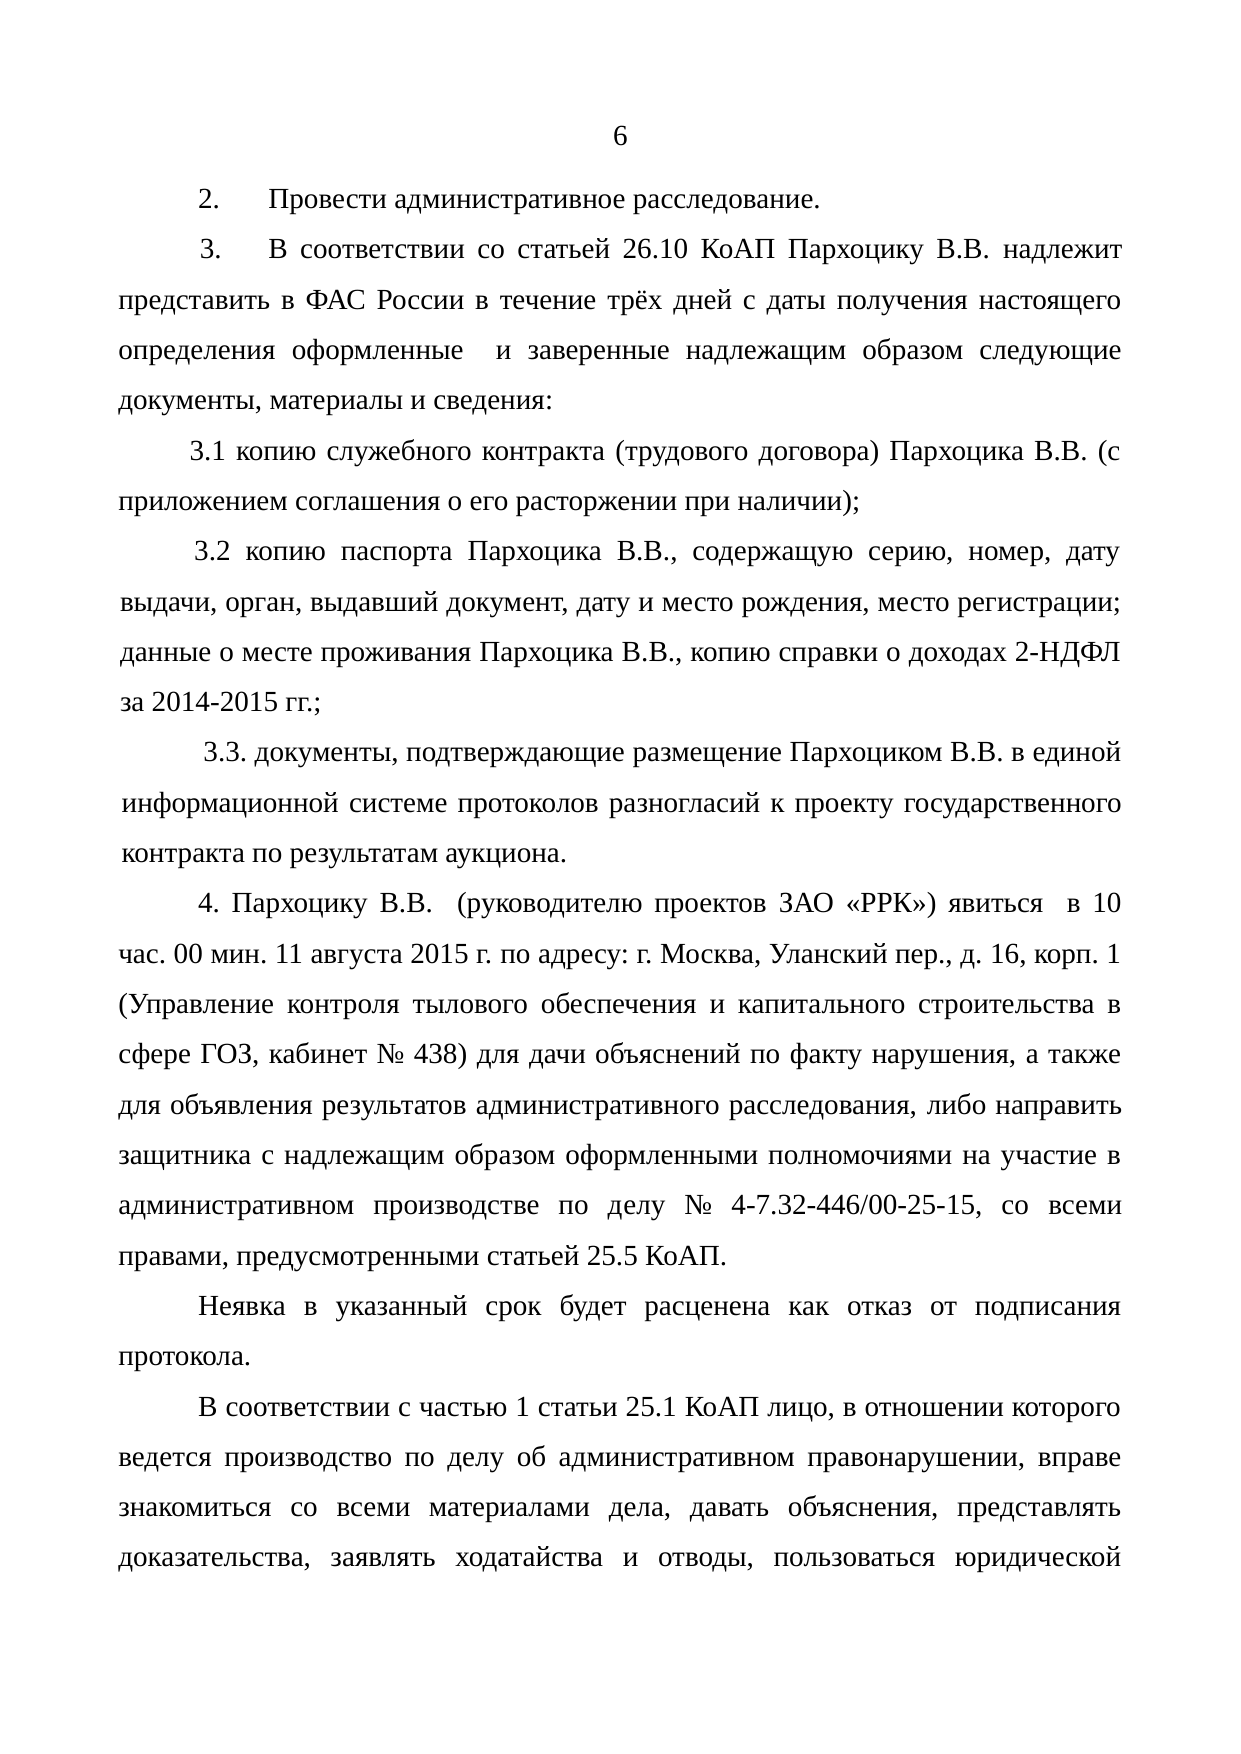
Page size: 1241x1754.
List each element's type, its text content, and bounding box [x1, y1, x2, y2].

list Провести административное расследование. [118, 181, 1122, 215]
text 4. Пархоцику В.В. (руководителю проектов ЗАО «РРК») явиться в 10 час. 00 мин. 11 августа 2015 г. по адресу: г. Москва, Уланский пер., д. 16, корп. 1 (Управление контроля тылового обеспечения и капитального строительства в сфере ГОЗ, кабинет № 438) для дачи объяснений по факту нарушения, а также для объявления результатов административного расследования, либо направить защитника с надлежащим образом оформленными полномочиями на участие в административном производстве по делу № 4-7.32-446/00-25-15, со всеми правами, предусмотренными статьей 25.5 КоАП. [118, 886, 1122, 1271]
list В соответствии со статьей 26.10 КоАП Пархоцику В.В. надлежит представить в ФАС России в течение трёх дней с даты получения настоящего определения оформленные и заверенные надлежащим образом следующие документы, материалы и сведения: [118, 231, 1122, 416]
list 3.1 копию служебного контракта (трудового договора) Пархоцика В.В. (с приложением соглашения о его расторжении при наличии); [118, 433, 1122, 517]
list 3.2 копию паспорта Пархоцика В.В., содержащую серию, номер, дату выдачи, орган, выдавший документ, дату и место рождения, место регистрации; данные о месте проживания Пархоцика В.В., копию справки о доходах 2-НДФЛ за 2014-2015 гг.; [120, 533, 1122, 718]
text Неявка в указанный срок будет расценена как отказ от подписания протокола. [118, 1288, 1122, 1372]
text В соответствии с частью 1 статьи 25.1 КоАП лицо, в отношении которого ведется производство по делу об административном правонарушении, вправе знакомиться со всеми материалами дела, давать объяснения, представлять доказательства, заявлять ходатайства и отводы, пользоваться юридической [118, 1389, 1122, 1573]
text 3.3. документы, подтверждающие размещение Пархоциком В.В. в единой информационной системе протоколов разногласий к проекту государственного контракта по результатам аукциона. [120, 734, 1122, 869]
